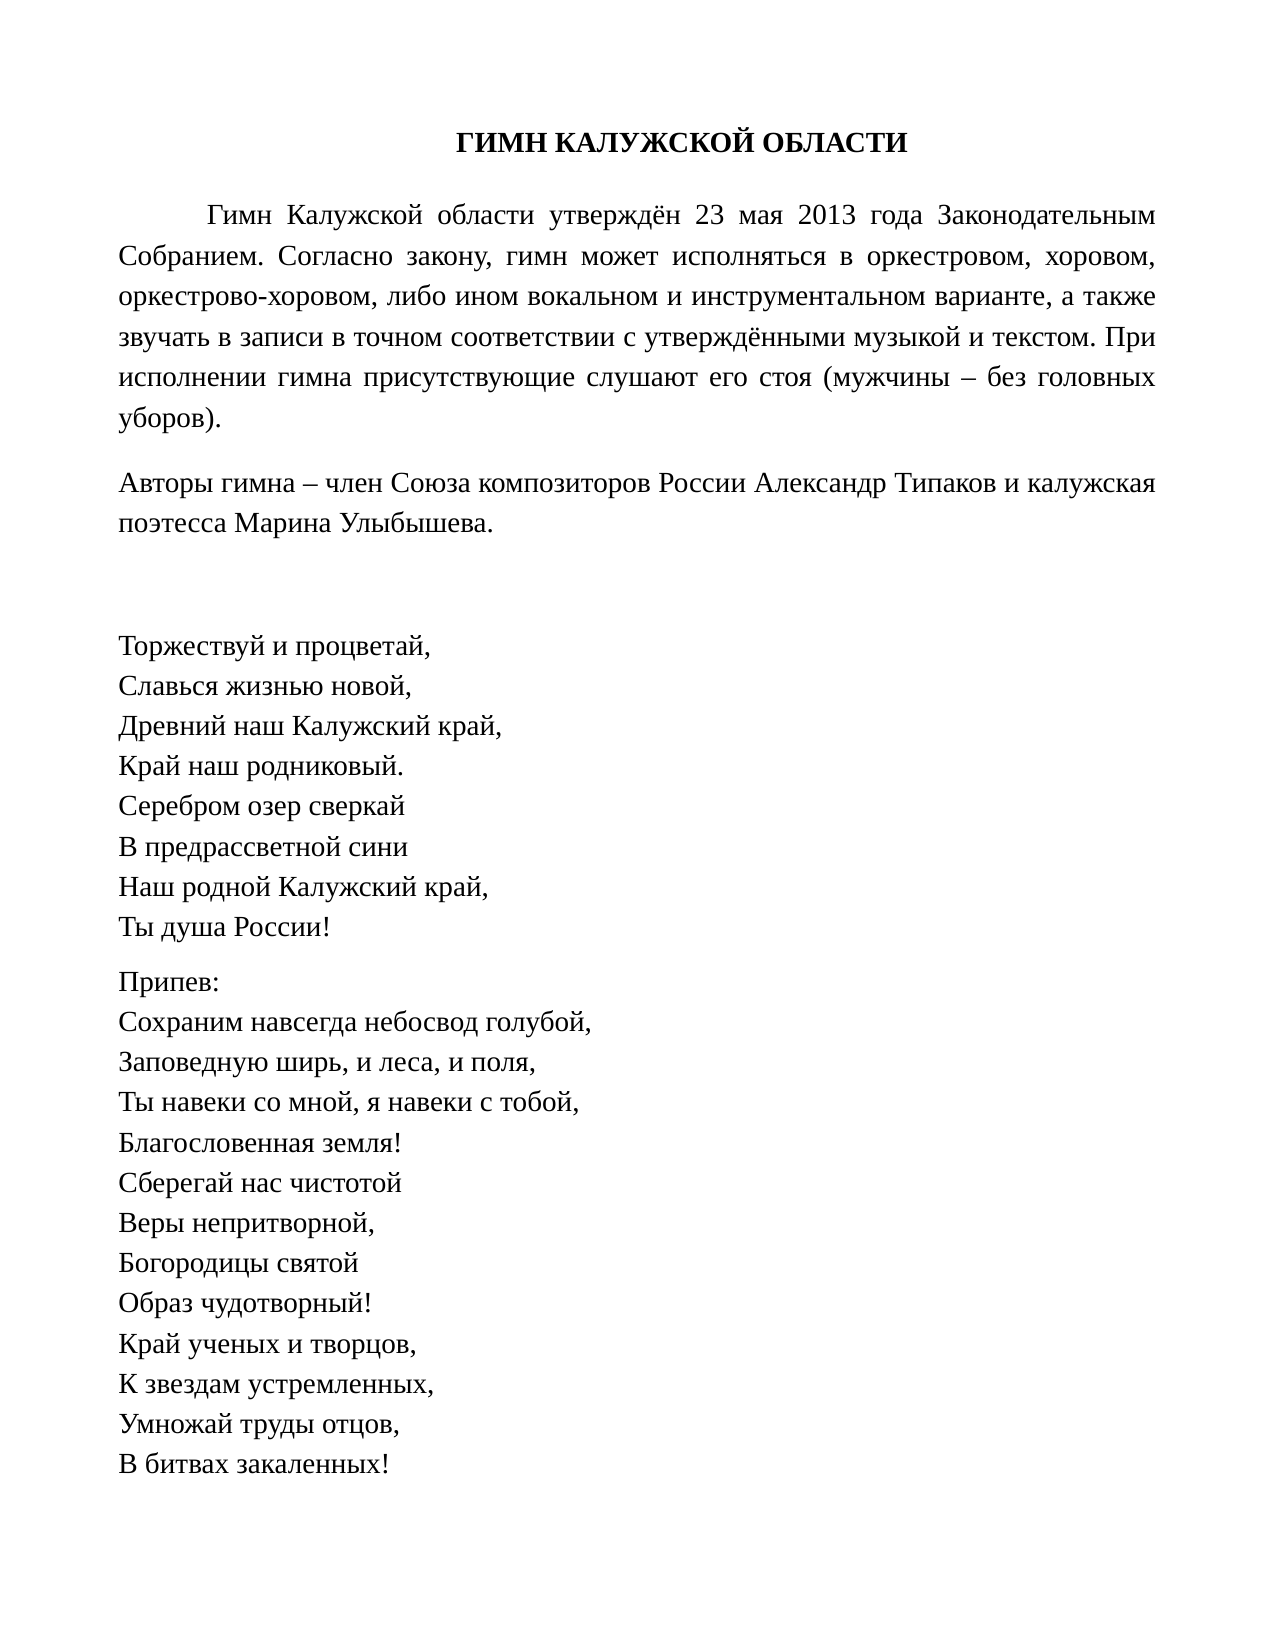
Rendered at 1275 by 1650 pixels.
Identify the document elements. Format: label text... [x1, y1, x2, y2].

text Торжествуй и процветай, Славься жизнью новой, Древний наш Калужский край, Край наш родниковый. Серебром озер сверкай В предрассветной сини Наш родной Калужский край, Ты душа России! [118, 560, 1157, 943]
text Авторы гимна – член Союза композиторов России Александр Типаков и калужская поэтесса Марина Улыбышева. [118, 465, 1157, 539]
text ГИМН КАЛУЖСКОЙ ОБЛАСТИ [118, 118, 1157, 159]
text Гимн Калужской области утверждён 23 мая 2013 года Законодательным Собранием. Согласно закону, гимн может исполняться в оркестровом, хоровом, оркестрово-хоровом, либо ином вокальном и инструментальном варианте, а также звучать в записи в точном соответствии с утверждёнными музыкой и текстом. При исполнении гимна присутствующие слушают его стоя (мужчины – без головных уборов). [118, 190, 1157, 434]
text Припев: Сохраним навсегда небосвод голубой, Заповедную ширь, и леса, и поля, Ты навеки со мной, я навеки с тобой, Благословенная земля! [118, 964, 1157, 1158]
text Сберегай нас чистотой Веры непритворной, Богородицы святой Образ чудотворный! Край ученых и творцов, К звездам устремленных, Умножай труды отцов, В битвах закаленных! [118, 1165, 1157, 1480]
